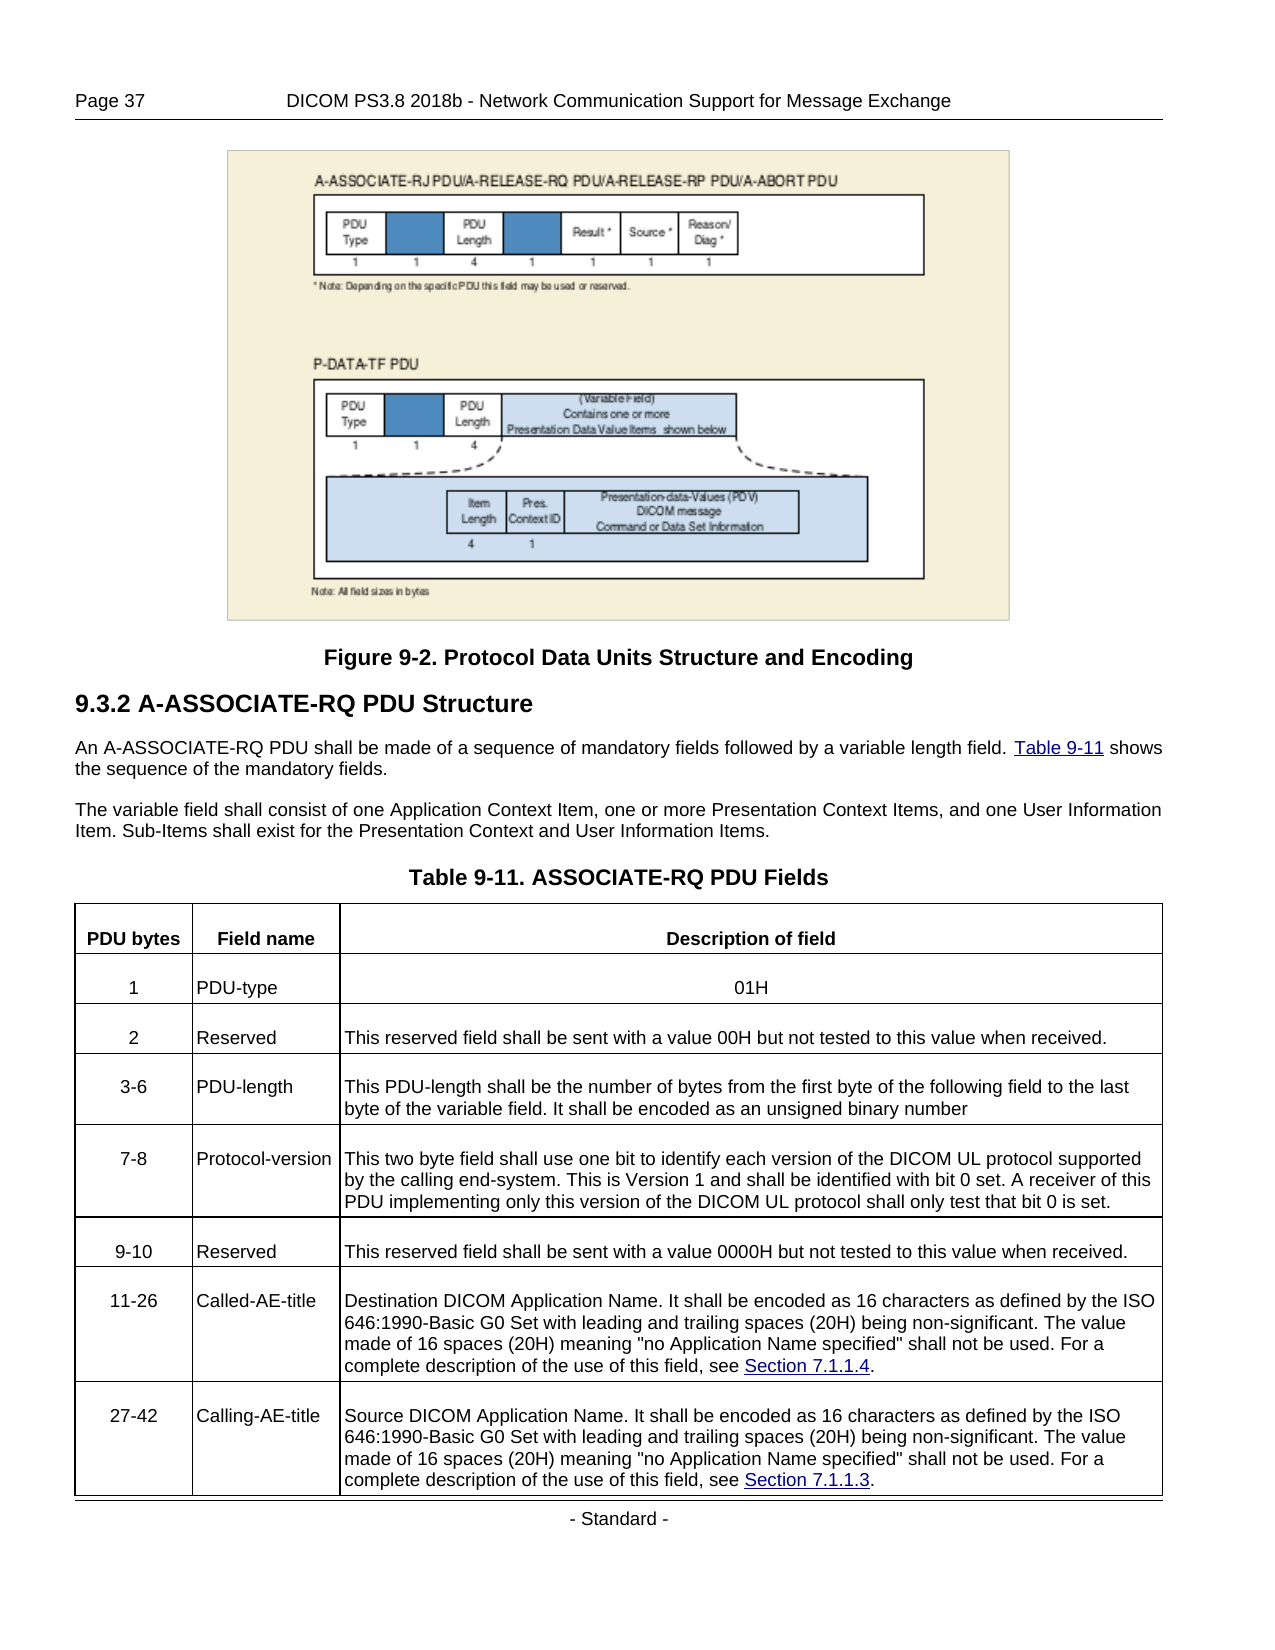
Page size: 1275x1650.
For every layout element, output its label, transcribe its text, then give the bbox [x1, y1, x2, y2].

table_cell 2 [76, 1004, 192, 1052]
table_cell This reserved field shall be sent with a value 0000H but not tested to this value when received. [341, 1218, 1162, 1266]
text An A-ASSOCIATE-RQ PDU shall be made of a sequence of mandatory fields followed by a variable length field. Table 9-11 shows the sequence of the mandatory fields. [75, 736, 1162, 779]
table_cell 7-8 [76, 1125, 192, 1216]
table_header Description of field [341, 904, 1162, 953]
table_cell Destination DICOM Application Name. It shall be encoded as 16 characters as defined by the ISO 646:1990-Basic G0 Set with leading and trailing spaces (20H) being non-significant. The value made of 16 spaces (20H) meaning "no Application Name specified" shall not be used. For a complete description of the use of this field, see Section 7.1.1.4. [341, 1267, 1162, 1381]
table_cell This two byte field shall use one bit to identify each version of the DICOM UL protocol supported by the calling end-system. This is Version 1 and shall be identified with bit 0 set. A receiver of this PDU implementing only this version of the DICOM UL protocol shall only test that bit 0 is set. [341, 1125, 1162, 1216]
table_cell Calling-AE-title [193, 1382, 339, 1495]
table_cell PDU-length [193, 1054, 339, 1124]
table_cell This reserved field shall be sent with a value 00H but not tested to this value when received. [341, 1004, 1162, 1052]
table_cell 11-26 [76, 1267, 192, 1381]
table_cell 3-6 [76, 1054, 192, 1124]
table_cell Called-AE-title [193, 1267, 339, 1381]
table_header PDU bytes [76, 904, 192, 953]
table_cell 1 [76, 954, 192, 1003]
table_cell PDU-type [193, 954, 339, 1003]
table_header Field name [193, 904, 339, 953]
table_cell Reserved [193, 1004, 339, 1052]
table_cell This PDU-length shall be the number of bytes from the first byte of the following field to the last byte of the variable field. It shall be encoded as an unsigned binary number [341, 1054, 1162, 1124]
table_cell 27-42 [76, 1382, 192, 1495]
table_cell 9-10 [76, 1218, 192, 1266]
text Figure 9-2. Protocol Data Units Structure and Encoding [75, 644, 1162, 670]
table_cell 01H [341, 954, 1162, 1003]
text The variable field shall consist of one Application Context Item, one or more Presentation Context Items, and one User Information Item. Sub-Items shall exist for the Presentation Context and User Information Items. [75, 798, 1162, 841]
table_cell Source DICOM Application Name. It shall be encoded as 16 characters as defined by the ISO 646:1990-Basic G0 Set with leading and trailing spaces (20H) being non-significant. The value made of 16 spaces (20H) meaning "no Application Name specified" shall not be used. For a complete description of the use of this field, see Section 7.1.1.3. [341, 1382, 1162, 1495]
text Table 9-11. ASSOCIATE-RQ PDU Fields [75, 864, 1162, 890]
text 9.3.2 A-ASSOCIATE-RQ PDU Structure [75, 689, 1162, 718]
picture [226, 150, 1011, 622]
table_cell Reserved [193, 1218, 339, 1266]
table_cell Protocol-version [193, 1125, 339, 1216]
